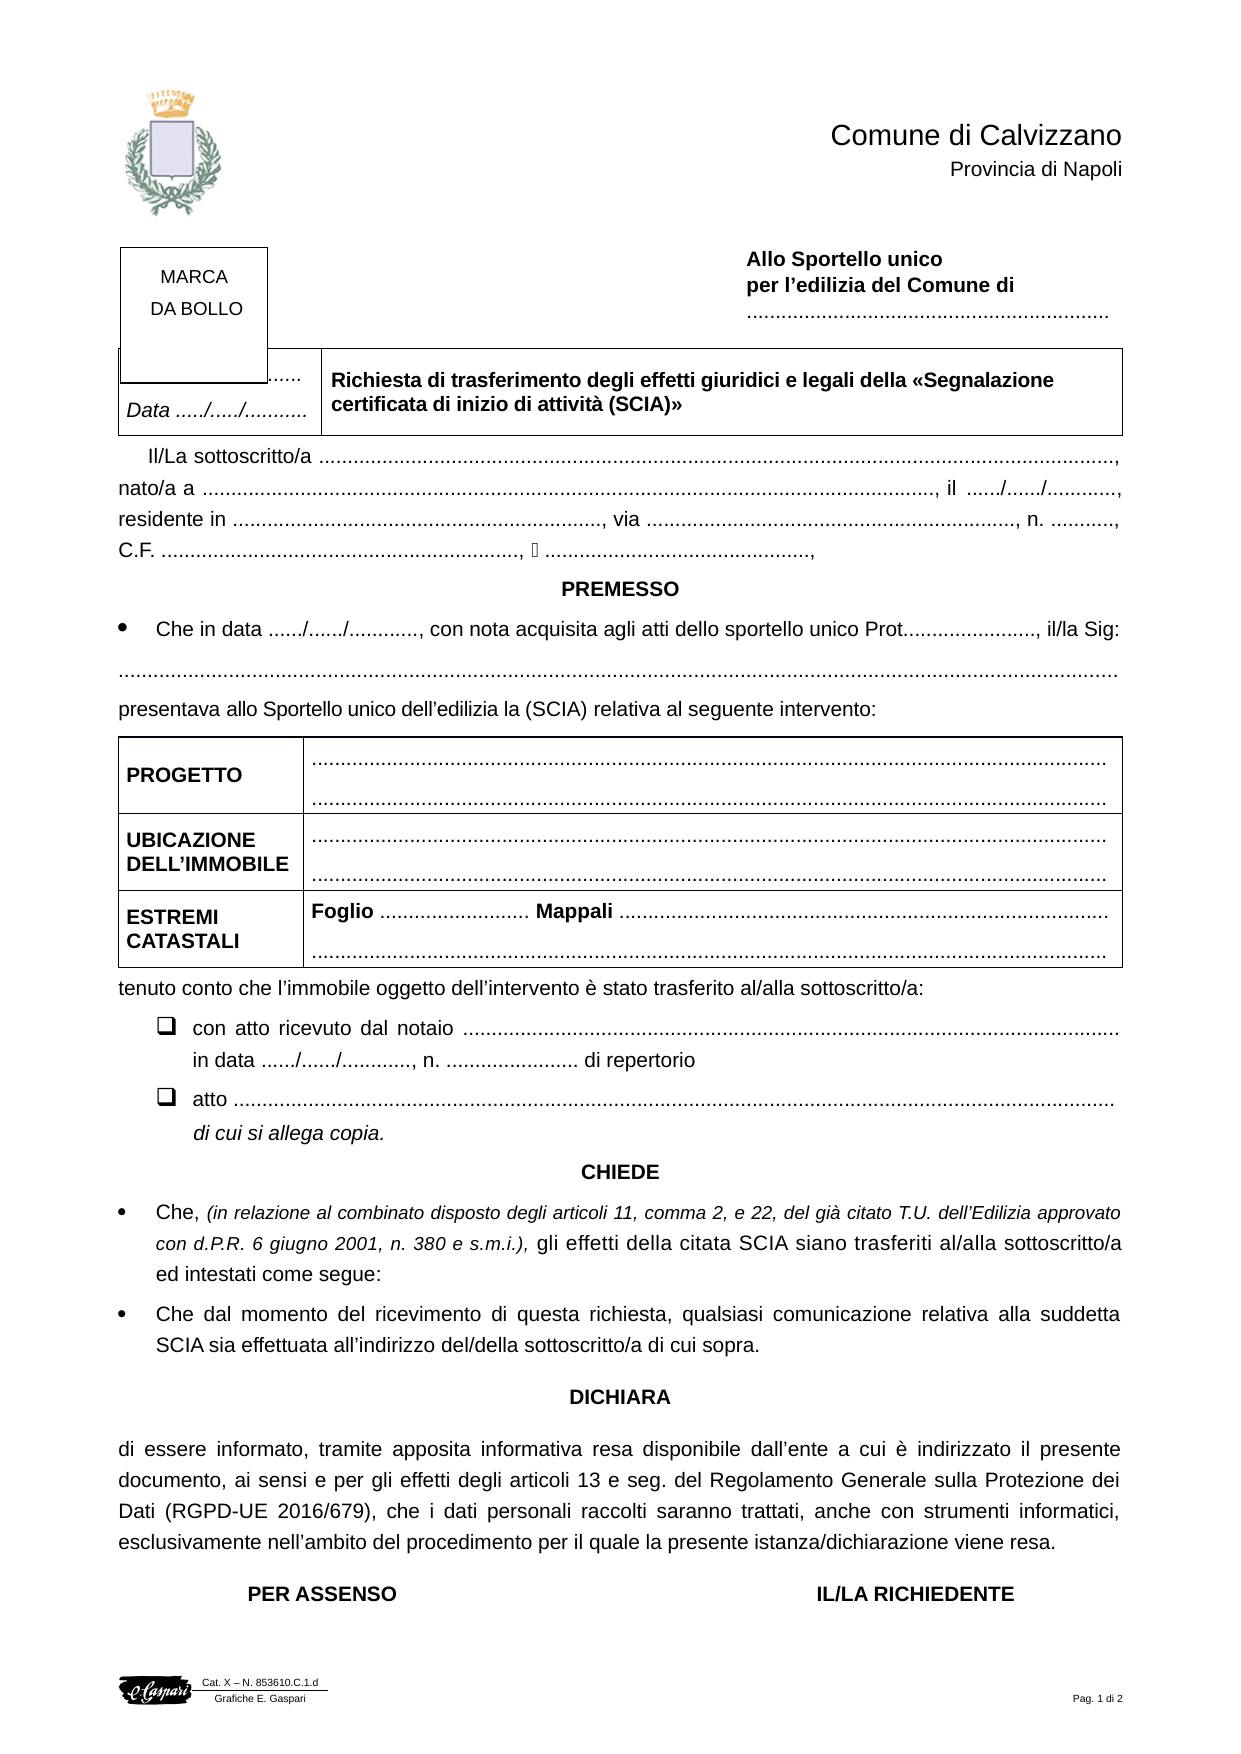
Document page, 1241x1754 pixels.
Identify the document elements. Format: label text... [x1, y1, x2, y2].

list Che, (in relazione al combinato disposto degli articoli 11, comma 2, e 22, del già citato T.U. dell’Edilizia approvato con d.P.R. 6 giugno 2001, n. 380 e s.m.i.), gli effetti della citata SCIA siano trasferiti al/alla sottoscritto/a ed intestati come segue: [118, 1199, 1122, 1286]
text di essere informato, tramite apposita informativa resa disponibile dall’ente a cui è indirizzato il presente documento, ai sensi e per gli effetti degli articoli 13 e seg. del Regolamento Generale sulla Protezione dei Dati (RGPD-UE 2016/679), che i dati personali raccolti saranno trattati, anche con strumenti informatici, esclusivamente nell’ambito del procedimento per il quale la presente istanza/dichiarazione viene resa. [118, 1437, 1122, 1554]
table_cell UBICAZIONE DELL’IMMOBILE [119, 814, 303, 890]
text di cui si allega copia. [193, 1121, 1122, 1144]
subtitle CHIEDE [118, 1160, 1122, 1184]
subtitle PREMESSO [118, 577, 1122, 601]
table_cell ESTREMI CATASTALI [119, 891, 303, 967]
text ............................................................... [268, 299, 1122, 323]
table_header PROGETTO [119, 738, 303, 813]
table_header Richiesta di trasferimento degli effetti giuridici e legali della «Segnalazione certificata di inizio di attività (SCIA)» [322, 349, 1122, 435]
text Comune di Calvizzano [224, 118, 1122, 152]
table_cell Foglio .......................... Mappali ..................................................................................... .......................................................................................................................................... [304, 891, 1122, 967]
text Il/La sottoscritto/a .........................................................................................................................................., nato/a a ..............................................................................................................................., il ....../....../............, residente in ................................................................, via ................................................................, n. ..........., C.F. ..............................................................,  .............................................., [118, 444, 1122, 562]
text presentava allo Sportello unico dell’edilizia la (SCIA) relativa al seguente intervento: [118, 697, 1122, 721]
table_header N. .......................... Data ...../...../........... [119, 349, 321, 435]
table_cell .......................................................................................................................................... .......................................................................................................................................... [304, 814, 1122, 890]
text  con atto ricevuto dal notaio .................................................................................................................. in data ....../....../............, n. ....................... di repertorio [155, 1016, 1122, 1072]
text PER ASSENSO IL/LA RICHIEDENTE [118, 1582, 1122, 1606]
text Provincia di Napoli [224, 157, 1122, 181]
list Che in data ....../....../............, con nota acquisita agli atti dello sportello unico Prot......................., il/la Sig: [118, 617, 1122, 642]
text Allo Sportello unico [268, 247, 1122, 271]
picture [122, 87, 224, 219]
text DICHIARA [118, 1385, 1122, 1409]
text  atto ......................................................................................................................................................... [155, 1087, 1122, 1112]
text per l’edilizia del Comune di [268, 273, 1122, 297]
text tenuto conto che l’immobile oggetto dell’intervento è stato trasferito al/alla sottoscritto/a: [118, 976, 1122, 1000]
picture [118, 1675, 192, 1705]
list Che dal momento del ricevimento di questa richiesta, qualsiasi comunicazione relativa alla suddetta SCIA sia effettuata all’indirizzo del/della sottoscritto/a di cui sopra. [118, 1301, 1122, 1357]
table_header .......................................................................................................................................... .......................................................................................................................................... [304, 738, 1122, 813]
